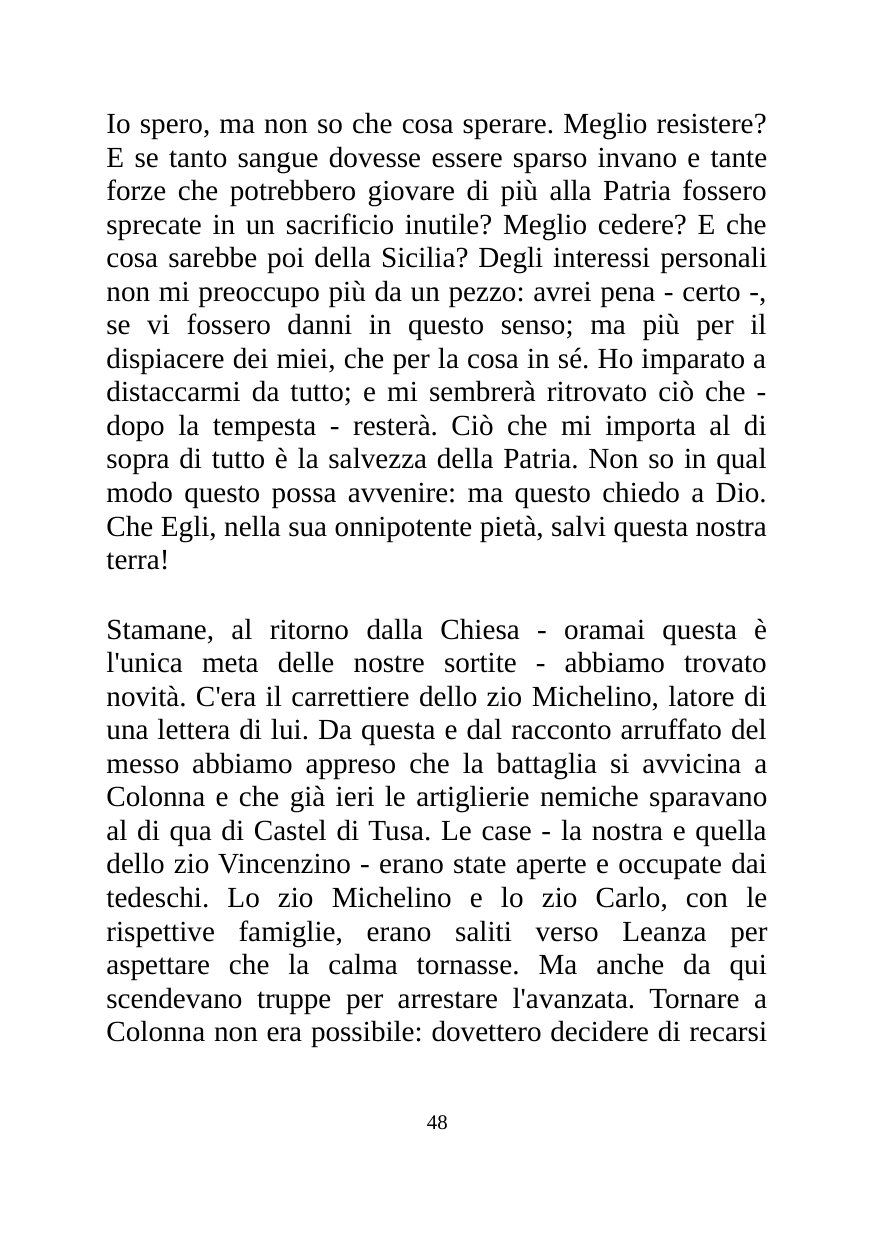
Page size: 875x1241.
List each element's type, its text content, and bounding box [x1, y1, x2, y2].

text Io spero, ma non so che cosa sperare. Meglio resistere? E se tanto sangue dovesse essere sparso invano e tante forze che potrebbero giovare di più alla Patria fossero sprecate in un sacrificio inutile? Meglio cedere? E che cosa sarebbe poi della Sicilia? Degli interessi personali non mi preoccupo più da un pezzo: avrei pena - certo -, se vi fossero danni in questo senso; ma più per il dispiacere dei miei, che per la cosa in sé. Ho imparato a distaccarmi da tutto; e mi sembrerà ritrovato ciò che - dopo la tempesta - resterà. Ciò che mi importa al di sopra di tutto è la salvezza della Patria. Non so in qual modo questo possa avvenire: ma questo chiedo a Dio. Che Egli, nella sua onnipotente pietà, salvi questa nostra terra! [106, 106, 768, 576]
text Stamane, al ritorno dalla Chiesa - oramai questa è l'unica meta delle nostre sortite - abbiamo trovato novità. C'era il carrettiere dello zio Michelino, latore di una lettera di lui. Da questa e dal racconto arruffato del messo abbiamo appreso che la battaglia si avvicina a Colonna e che già ieri le artiglierie nemiche sparavano al di qua di Castel di Tusa. Le case - la nostra e quella dello zio Vincenzino - erano state aperte e occupate dai tedeschi. Lo zio Michelino e lo zio Carlo, con le rispettive famiglie, erano saliti verso Leanza per aspettare che la calma tornasse. Ma anche da qui scendevano truppe per arrestare l'avanzata. Tornare a Colonna non era possibile: dovettero decidere di recarsi [106, 612, 768, 1048]
